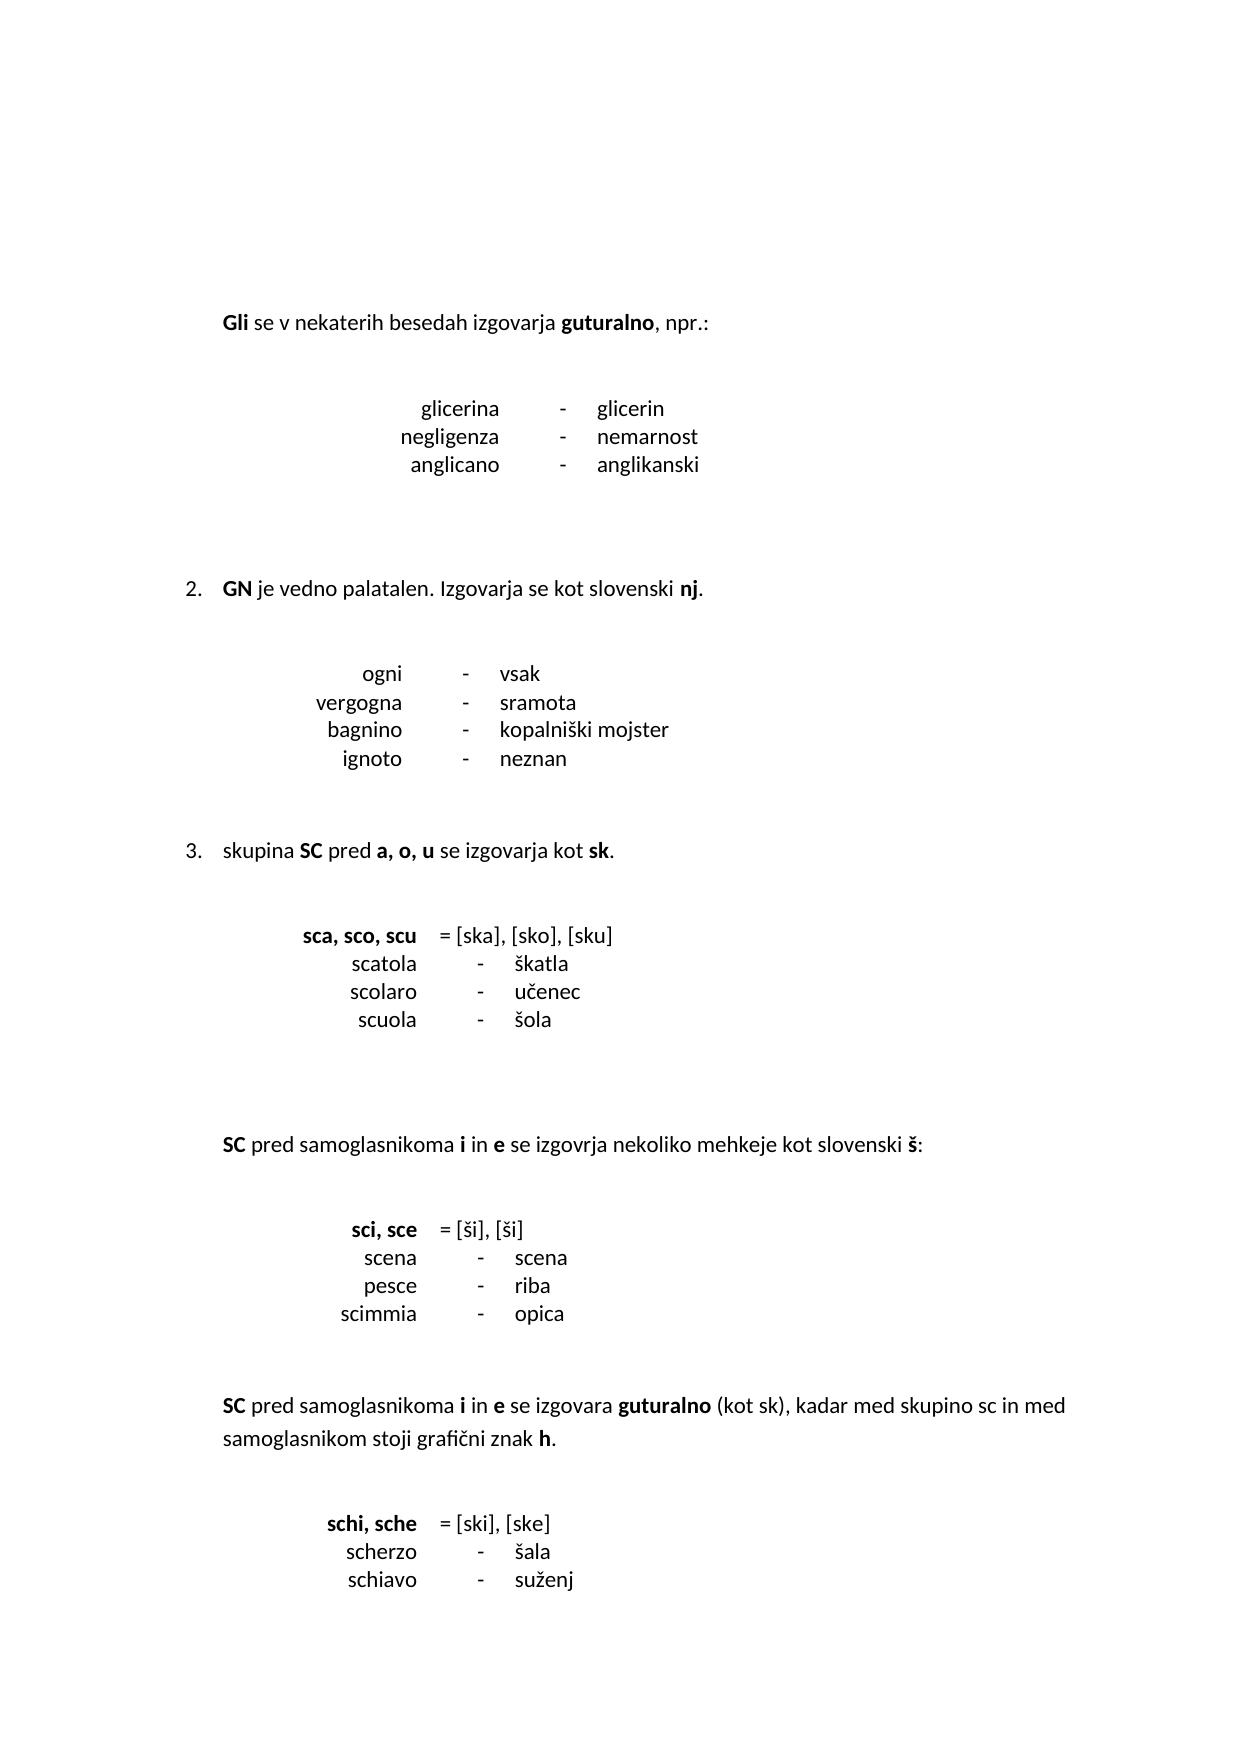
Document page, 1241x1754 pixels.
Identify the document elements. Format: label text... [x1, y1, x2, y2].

table_header = [ski], [ske] [428, 1509, 1104, 1537]
table_cell negligenza [338, 422, 511, 450]
list skupina SC pred a, o, u se izgovarja kot sk. [185, 836, 1093, 864]
table_header sci, sce [211, 1215, 428, 1243]
table_cell pesce [211, 1271, 428, 1299]
table_cell vergogna [211, 688, 413, 716]
list GN je vedno palatalen. Izgovarja se kot slovenski nj. [185, 574, 1093, 602]
table_header = [ši], [ši] [428, 1215, 679, 1243]
table_cell scena [428, 1243, 679, 1271]
table_header glicerina [338, 394, 511, 422]
table_cell scatola [211, 949, 428, 977]
table_cell opica [428, 1299, 679, 1327]
table_cell anglicano [338, 450, 511, 478]
table_cell scherzo [211, 1537, 428, 1565]
table_header = [ska], [sko], [sku] [428, 921, 694, 949]
table_cell nemarnost [511, 422, 748, 450]
table_cell škatla [428, 949, 694, 977]
table_cell šola [428, 1005, 694, 1033]
list Gli se v nekaterih besedah izgovarja guturalno, npr.: [223, 308, 1093, 337]
table_cell anglikanski [511, 450, 748, 478]
table_cell učenec [428, 977, 694, 1005]
table_header ogni [211, 660, 413, 688]
table_cell schiavo [211, 1565, 428, 1593]
table_cell bagnino [211, 716, 413, 744]
table_header sca, sco, scu [211, 921, 428, 949]
list SC pred samoglasnikoma i in e se izgovara guturalno (kot sk), kadar med skupino sc in med samoglasnikom stoji grafični znak h. [223, 1392, 1093, 1452]
table_cell suženj [428, 1565, 1104, 1593]
table_cell riba [428, 1271, 679, 1299]
list SC pred samoglasnikoma i in e se izgovrja nekoliko mehkeje kot slovenski š: [223, 1130, 1093, 1158]
table_cell scimmia [211, 1299, 428, 1327]
table_cell scuola [211, 1005, 428, 1033]
table_cell šala [428, 1537, 1104, 1565]
table_cell sramota [413, 688, 694, 716]
table_header schi, sche [211, 1509, 428, 1537]
table_header vsak [413, 660, 694, 688]
table_cell scolaro [211, 977, 428, 1005]
table_cell kopalniški mojster [413, 716, 694, 744]
table_cell scena [211, 1243, 428, 1271]
table_cell ignoto [211, 744, 413, 772]
table_header glicerin [511, 394, 748, 422]
table_cell neznan [413, 744, 694, 772]
